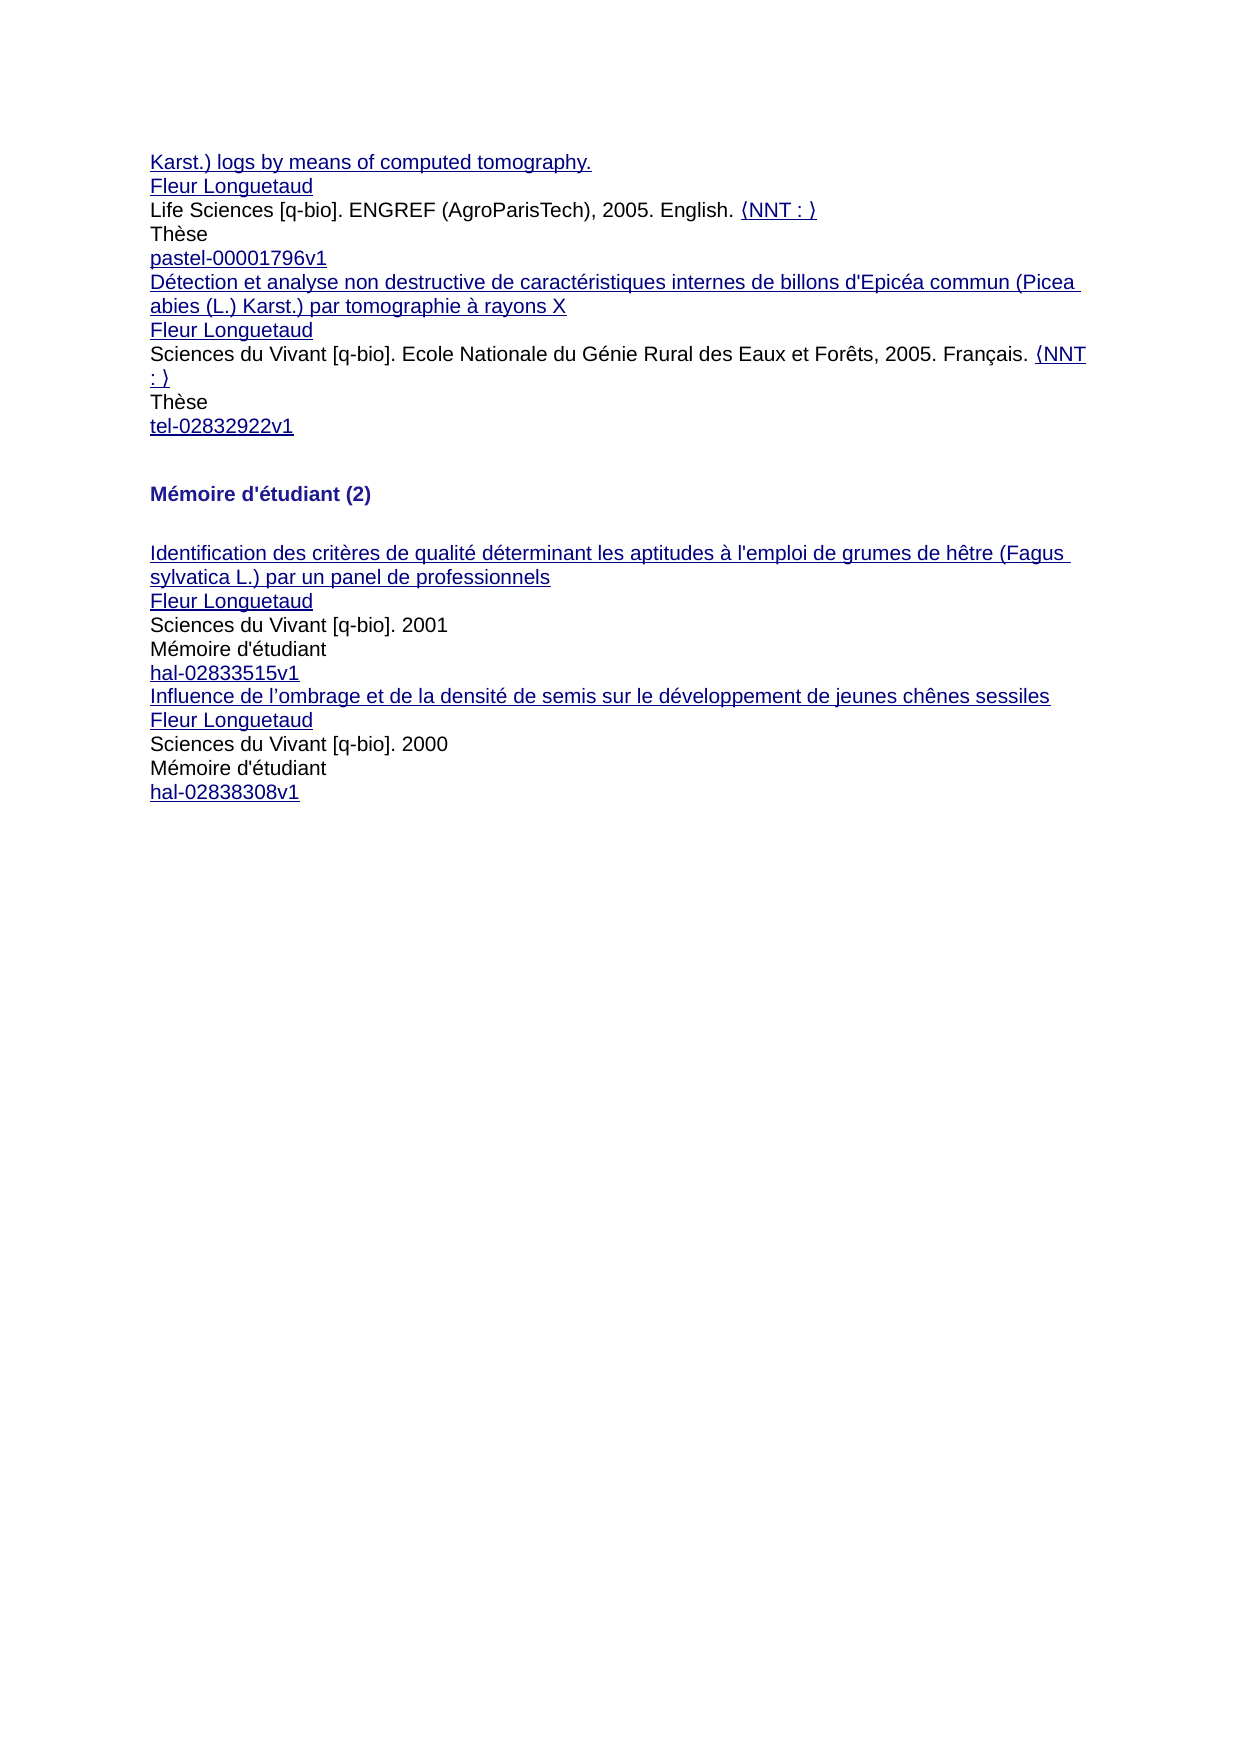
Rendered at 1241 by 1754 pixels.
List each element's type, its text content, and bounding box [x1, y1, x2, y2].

table_header Non-destructive detection and analysis of internal characteristics of Norway spruce (Picea abies (L.) Karst.) logs by means of computed tomography. Fleur Longuetaud Life Sciences [q-bio]. ENGREF (AgroParisTech), 2005. English. ⟨NNT : ⟩ Thèse pastel-00001796v1 [150, 150, 1090, 270]
table_cell Influence de l’ombrage et de la densité de semis sur le développement de jeunes chênes sessiles Fleur Longuetaud Sciences du Vivant [q-bio]. 2000 Mémoire d'étudiant hal-02838308v1 [150, 684, 1090, 804]
table_header Identification des critères de qualité déterminant les aptitudes à l'emploi de grumes de hêtre (Fagus sylvatica L.) par un panel de professionnels Fleur Longuetaud Sciences du Vivant [q-bio]. 2001 Mémoire d'étudiant hal-02833515v1 [150, 541, 1090, 684]
table_cell Détection et analyse non destructive de caractéristiques internes de billons d'Epicéa commun (Picea abies (L.) Karst.) par tomographie à rayons X Fleur Longuetaud Sciences du Vivant [q-bio]. Ecole Nationale du Génie Rural des Eaux et Forêts, 2005. Français. ⟨NNT : ⟩ Thèse tel-02832922v1 [150, 270, 1090, 437]
subtitle Mémoire d'étudiant (2) [150, 482, 1090, 506]
